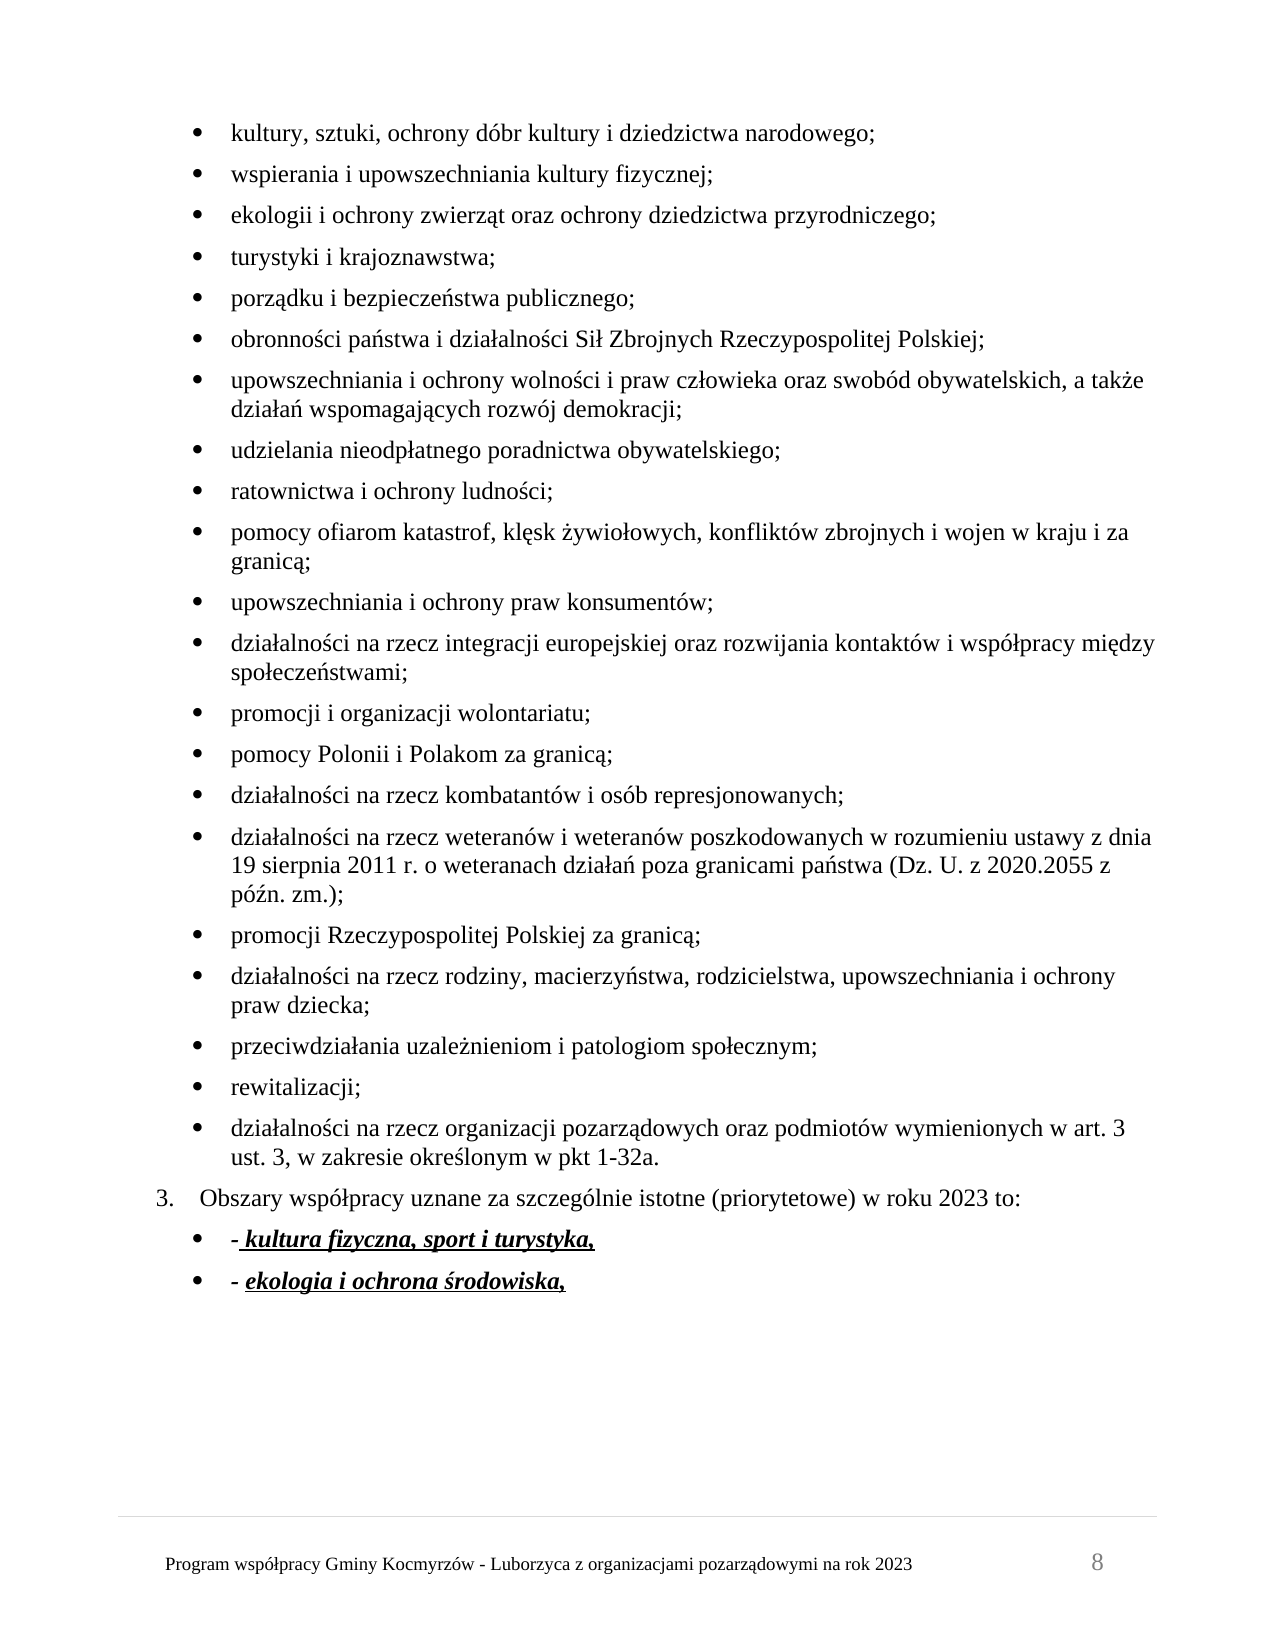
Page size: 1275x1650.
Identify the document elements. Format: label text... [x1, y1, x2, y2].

list turystyki i krajoznawstwa; [193, 242, 1157, 270]
list promocji Rzeczypospolitej Polskiej za granicą; [193, 920, 1157, 949]
list pomocy Polonii i Polakom za granicą; [193, 739, 1157, 768]
list przeciwdziałania uzależnieniom i patologiom społecznym; [193, 1031, 1157, 1060]
list porządku i bezpieczeństwa publicznego; [193, 283, 1157, 311]
list upowszechniania i ochrony wolności i praw człowieka oraz swobód obywatelskich, a także działań wspomagających rozwój demokracji; [193, 365, 1157, 422]
list działalności na rzecz organizacji pozarządowych oraz podmiotów wymienionych w art. 3 ust. 3, w zakresie określonym w pkt 1-32a. [193, 1113, 1157, 1171]
list rewitalizacji; [193, 1072, 1157, 1101]
list Obszary współpracy uznane za szczególnie istotne (priorytetowe) w roku 2023 to: [156, 1183, 1157, 1212]
list pomocy ofiarom katastrof, klęsk żywiołowych, konfliktów zbrojnych i wojen w kraju i za granicą; [193, 517, 1157, 575]
list - ekologia i ochrona środowiska, [193, 1266, 1157, 1294]
list działalności na rzecz weteranów i weteranów poszkodowanych w rozumieniu ustawy z dnia 19 sierpnia 2011 r. o weteranach działań poza granicami państwa (Dz. U. z 2020.2055 z późn. zm.); [193, 822, 1157, 908]
list ekologii i ochrony zwierząt oraz ochrony dziedzictwa przyrodniczego; [193, 200, 1157, 229]
list obronności państwa i działalności Sił Zbrojnych Rzeczypospolitej Polskiej; [193, 324, 1157, 353]
list ratownictwa i ochrony ludności; [193, 476, 1157, 505]
list upowszechniania i ochrony praw konsumentów; [193, 587, 1157, 616]
list wspierania i upowszechniania kultury fizycznej; [193, 159, 1157, 188]
list działalności na rzecz kombatantów i osób represjonowanych; [193, 780, 1157, 809]
list promocji i organizacji wolontariatu; [193, 698, 1157, 727]
list - kultura fizyczna, sport i turystyka, [193, 1224, 1157, 1253]
list udzielania nieodpłatnego poradnictwa obywatelskiego; [193, 435, 1157, 464]
list działalności na rzecz rodziny, macierzyństwa, rodzicielstwa, upowszechniania i ochrony praw dziecka; [193, 961, 1157, 1019]
list działalności na rzecz integracji europejskiej oraz rozwijania kontaktów i współpracy między społeczeństwami; [193, 628, 1157, 686]
list kultury, sztuki, ochrony dóbr kultury i dziedzictwa narodowego; [193, 118, 1157, 147]
